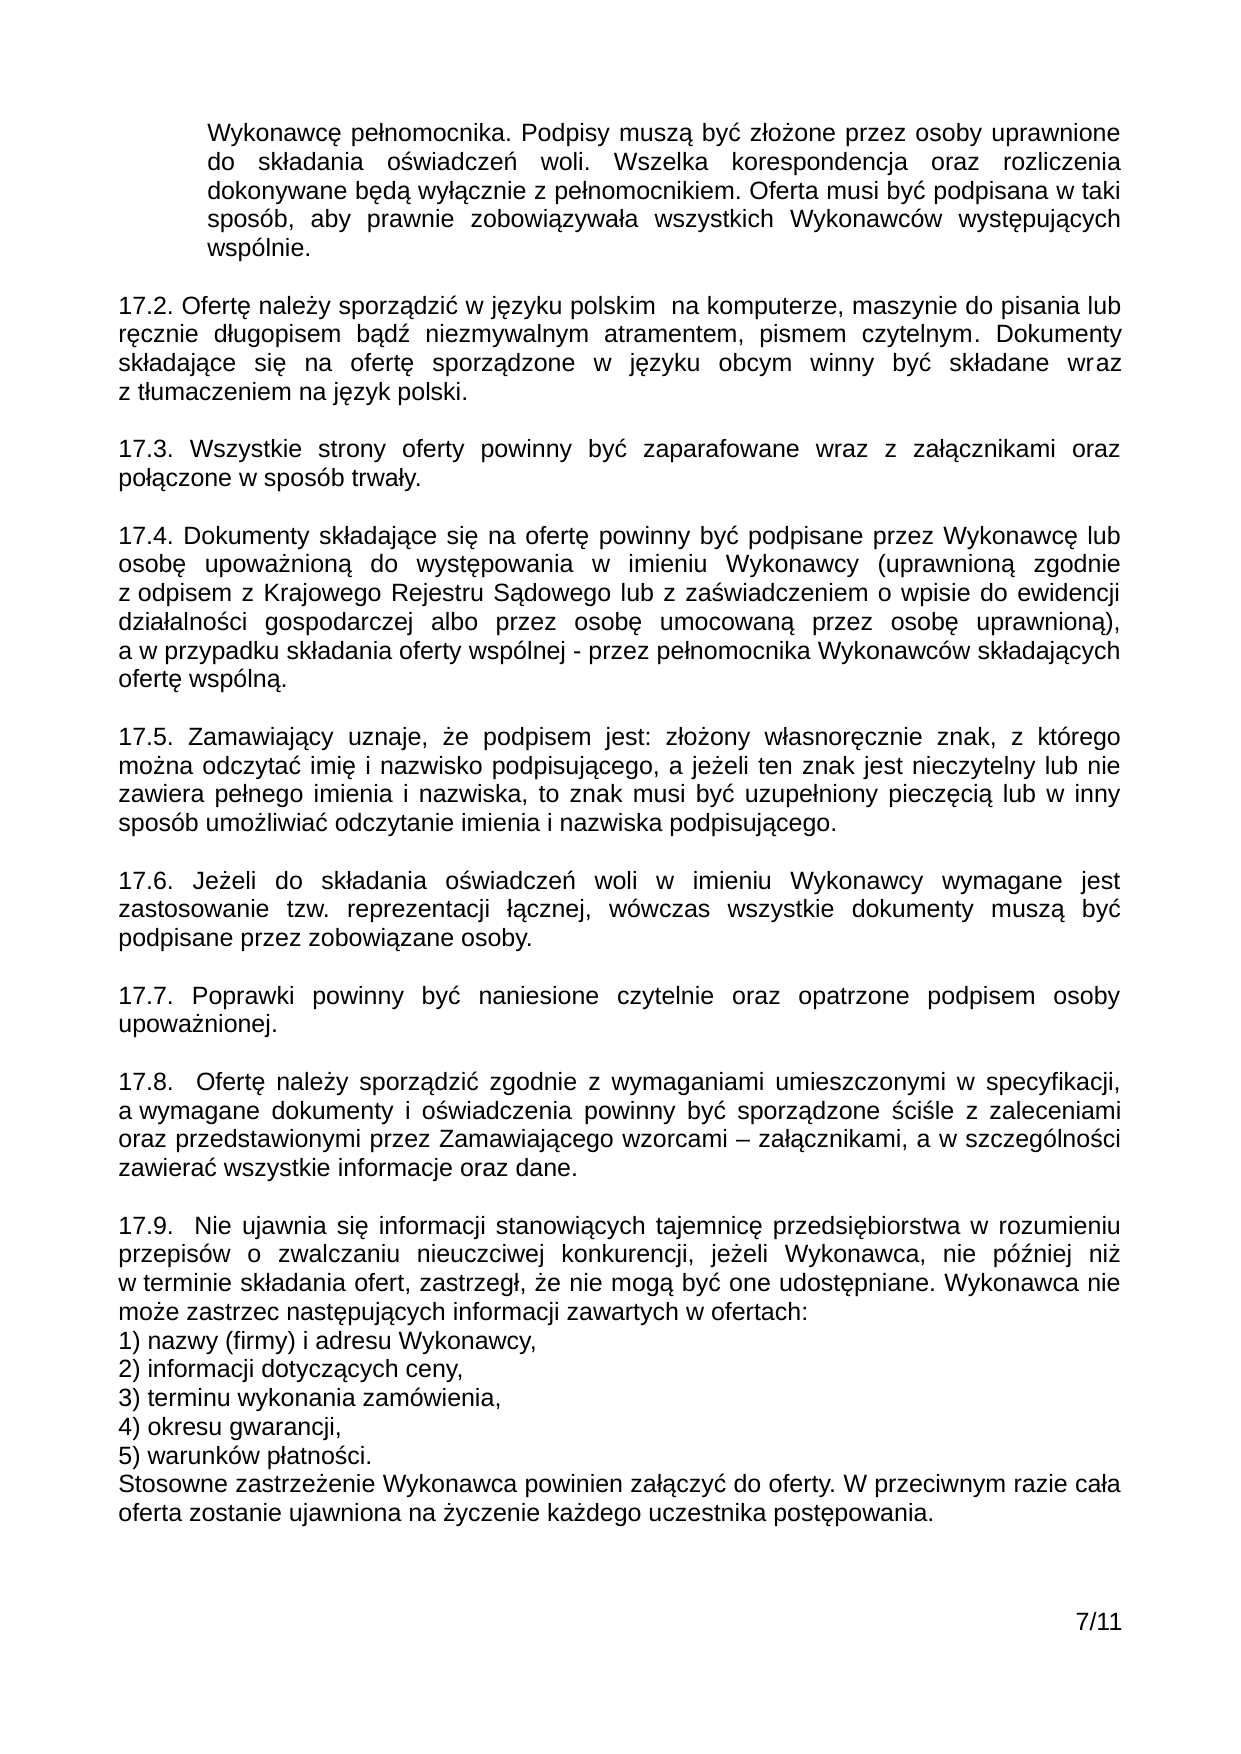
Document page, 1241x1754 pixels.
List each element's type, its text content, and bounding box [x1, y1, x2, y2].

text 1) nazwy (firmy) i adresu Wykonawcy, [118, 1326, 1122, 1354]
text Stosowne zastrzeżenie Wykonawca powinien załączyć do oferty. W przeciwnym razie cała oferta zostanie ujawniona na życzenie każdego uczestnika postępowania. [118, 1469, 1122, 1527]
text 4) okresu gwarancji, [118, 1412, 1122, 1441]
list 17.7. Poprawki powinny być naniesione czytelnie oraz opatrzone podpisem osoby upoważnionej. [118, 981, 1122, 1038]
list 17.2. Ofertę należy sporządzić w języku polskim na komputerze, maszynie do pisania lub ręcznie długopisem bądź niezmywalnym atramentem, pismem czytelnym. Dokumenty składające się na ofertę sporządzone w języku obcym winny być składane wraz z tłumaczeniem na język polski. [118, 291, 1122, 406]
text 17.9. Nie ujawnia się informacji stanowiących tajemnicę przedsiębiorstwa w rozumieniu przepisów o zwalczaniu nieuczciwej konkurencji, jeżeli Wykonawca, nie później niż w terminie składania ofert, zastrzegł, że nie mogą być one udostępniane. Wykonawca nie może zastrzec następujących informacji zawartych w ofertach: [118, 1211, 1122, 1326]
text Wykonawcę pełnomocnika. Podpisy muszą być złożone przez osoby uprawnione do składania oświadczeń woli. Wszelka korespondencja oraz rozliczenia dokonywane będą wyłącznie z pełnomocnikiem. Oferta musi być podpisana w taki sposób, aby prawnie zobowiązywała wszystkich Wykonawców występujących wspólnie. [207, 118, 1122, 262]
text 5) warunków płatności. [118, 1441, 1122, 1469]
list 17.5. Zamawiający uznaje, że podpisem jest: złożony własnoręcznie znak, z którego można odczytać imię i nazwisko podpisującego, a jeżeli ten znak jest nieczytelny lub nie zawiera pełnego imienia i nazwiska, to znak musi być uzupełniony pieczęcią lub w inny sposób umożliwiać odczytanie imienia i nazwiska podpisującego. [118, 722, 1122, 837]
list 17.4. Dokumenty składające się na ofertę powinny być podpisane przez Wykonawcę lub osobę upoważnioną do występowania w imieniu Wykonawcy (uprawnioną zgodnie z odpisem z Krajowego Rejestru Sądowego lub z zaświadczeniem o wpisie do ewidencji działalności gospodarczej albo przez osobę umocowaną przez osobę uprawnioną), a w przypadku składania oferty wspólnej - przez pełnomocnika Wykonawców składających ofertę wspólną. [118, 521, 1122, 693]
text 3) terminu wykonania zamówienia, [118, 1383, 1122, 1412]
list 17.3. Wszystkie strony oferty powinny być zaparafowane wraz z załącznikami oraz połączone w sposób trwały. [118, 434, 1122, 492]
list 17.6. Jeżeli do składania oświadczeń woli w imieniu Wykonawcy wymagane jest zastosowanie tzw. reprezentacji łącznej, wówczas wszystkie dokumenty muszą być podpisane przez zobowiązane osoby. [118, 866, 1122, 952]
text 2) informacji dotyczących ceny, [118, 1354, 1122, 1383]
list 17.8. Ofertę należy sporządzić zgodnie z wymaganiami umieszczonymi w specyfikacji, a wymagane dokumenty i oświadczenia powinny być sporządzone ściśle z zaleceniami oraz przedstawionymi przez Zamawiającego wzorcami – załącznikami, a w szczególności zawierać wszystkie informacje oraz dane. [118, 1067, 1122, 1182]
